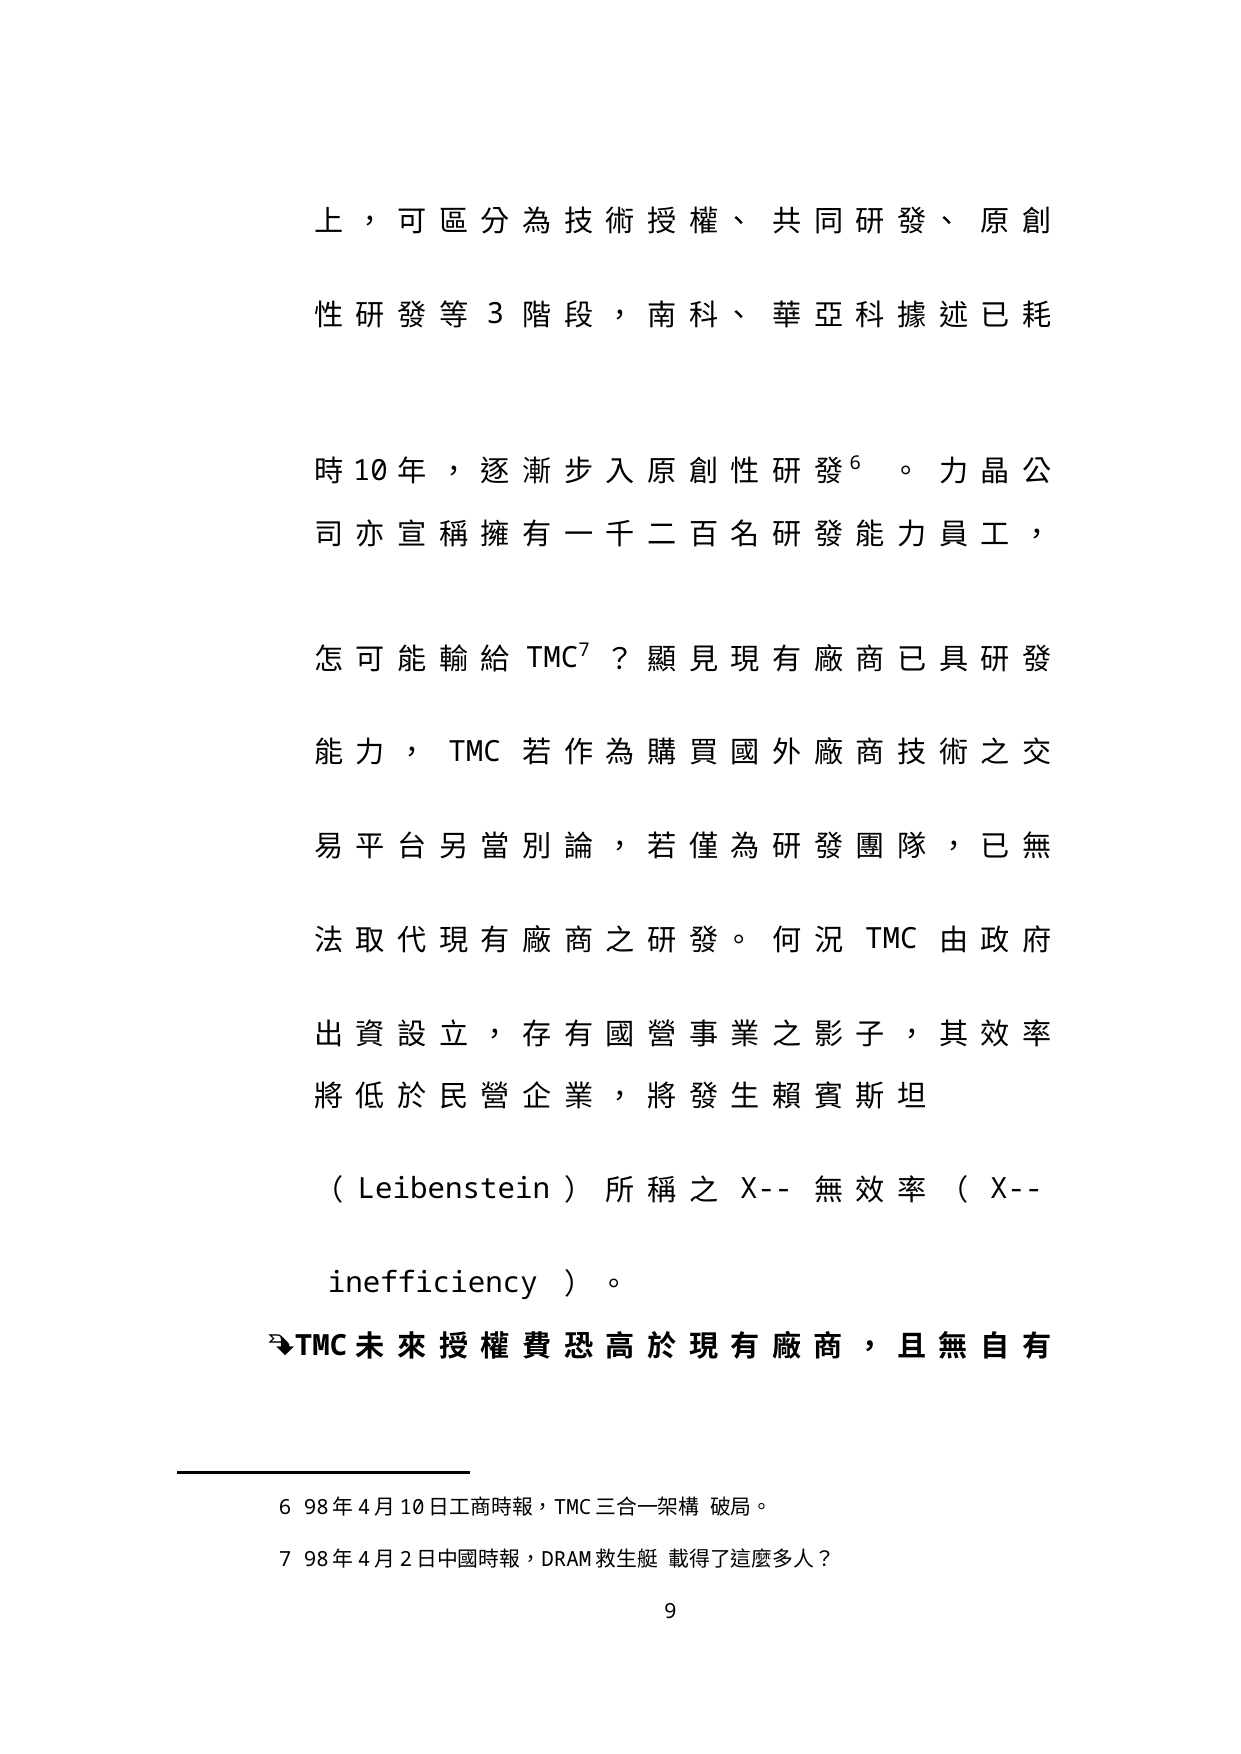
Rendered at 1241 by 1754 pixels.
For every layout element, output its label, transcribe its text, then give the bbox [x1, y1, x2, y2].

text TMC未來授權費恐高於現有廠商，且無自有品牌：現有DRAM廠以產能換取技術，給技術母廠技術授權金，等於是以產能做價取得技術。TMC若無產能，如何做價取得技術？不僅談判籌碼小，授權費用恐高於現有廠商，勢必支付龐大之權利金。且TMC是否確可掌握關鍵技術，使台灣DRAM產業擺脫代工層次，亦不無疑問。而TMC未來所生產之DRAM不排除使用爾必達商標，以免衍生商標智慧權紛爭，TMC反而是日本爾必達之代工廠商或分包廠商而已，不符當初經濟部希望自創品牌之精神。另TMC計畫對爾必達出資，取得約10％股權，讓爾必達成為全球漲勢最強勁之DRAM股，顯見政府未能紓困國內廠商反而變相融資國外公司。而爾必達持有瑞晶52％股權（力晶集團直接、間接持股約48％），將使投資關係益趨複雜，技術談判與自有品牌之建立將更加困難。 [242, 1302, 1058, 1365]
text 上，可區分為技術授權、共同研發、原創性研發等3階段，南科、華亞科據述已耗時10年，逐漸步入原創性研發。力晶公司亦宣稱擁有一千二百名研發能力員工，怎可能輸給TMC？顯見現有廠商已具研發能力，TMC若作為購買國外廠商技術之交易平台另當別論，若僅為研發團隊，已無法取代現有廠商之研發。何況TMC由政府出資設立，存有國營事業之影子，其效率將低於民營企業，將發生賴賓斯坦（Leibenstein）所稱之X--無效率（X--inefficiency）。 [242, 177, 1058, 1302]
text 98年4月2日中國時報，DRAM救生艇 載得了這麼多人？ [236, 1525, 1063, 1577]
text 98年4月10日工商時報，TMC三合一架構 破局。 [236, 1473, 1063, 1525]
